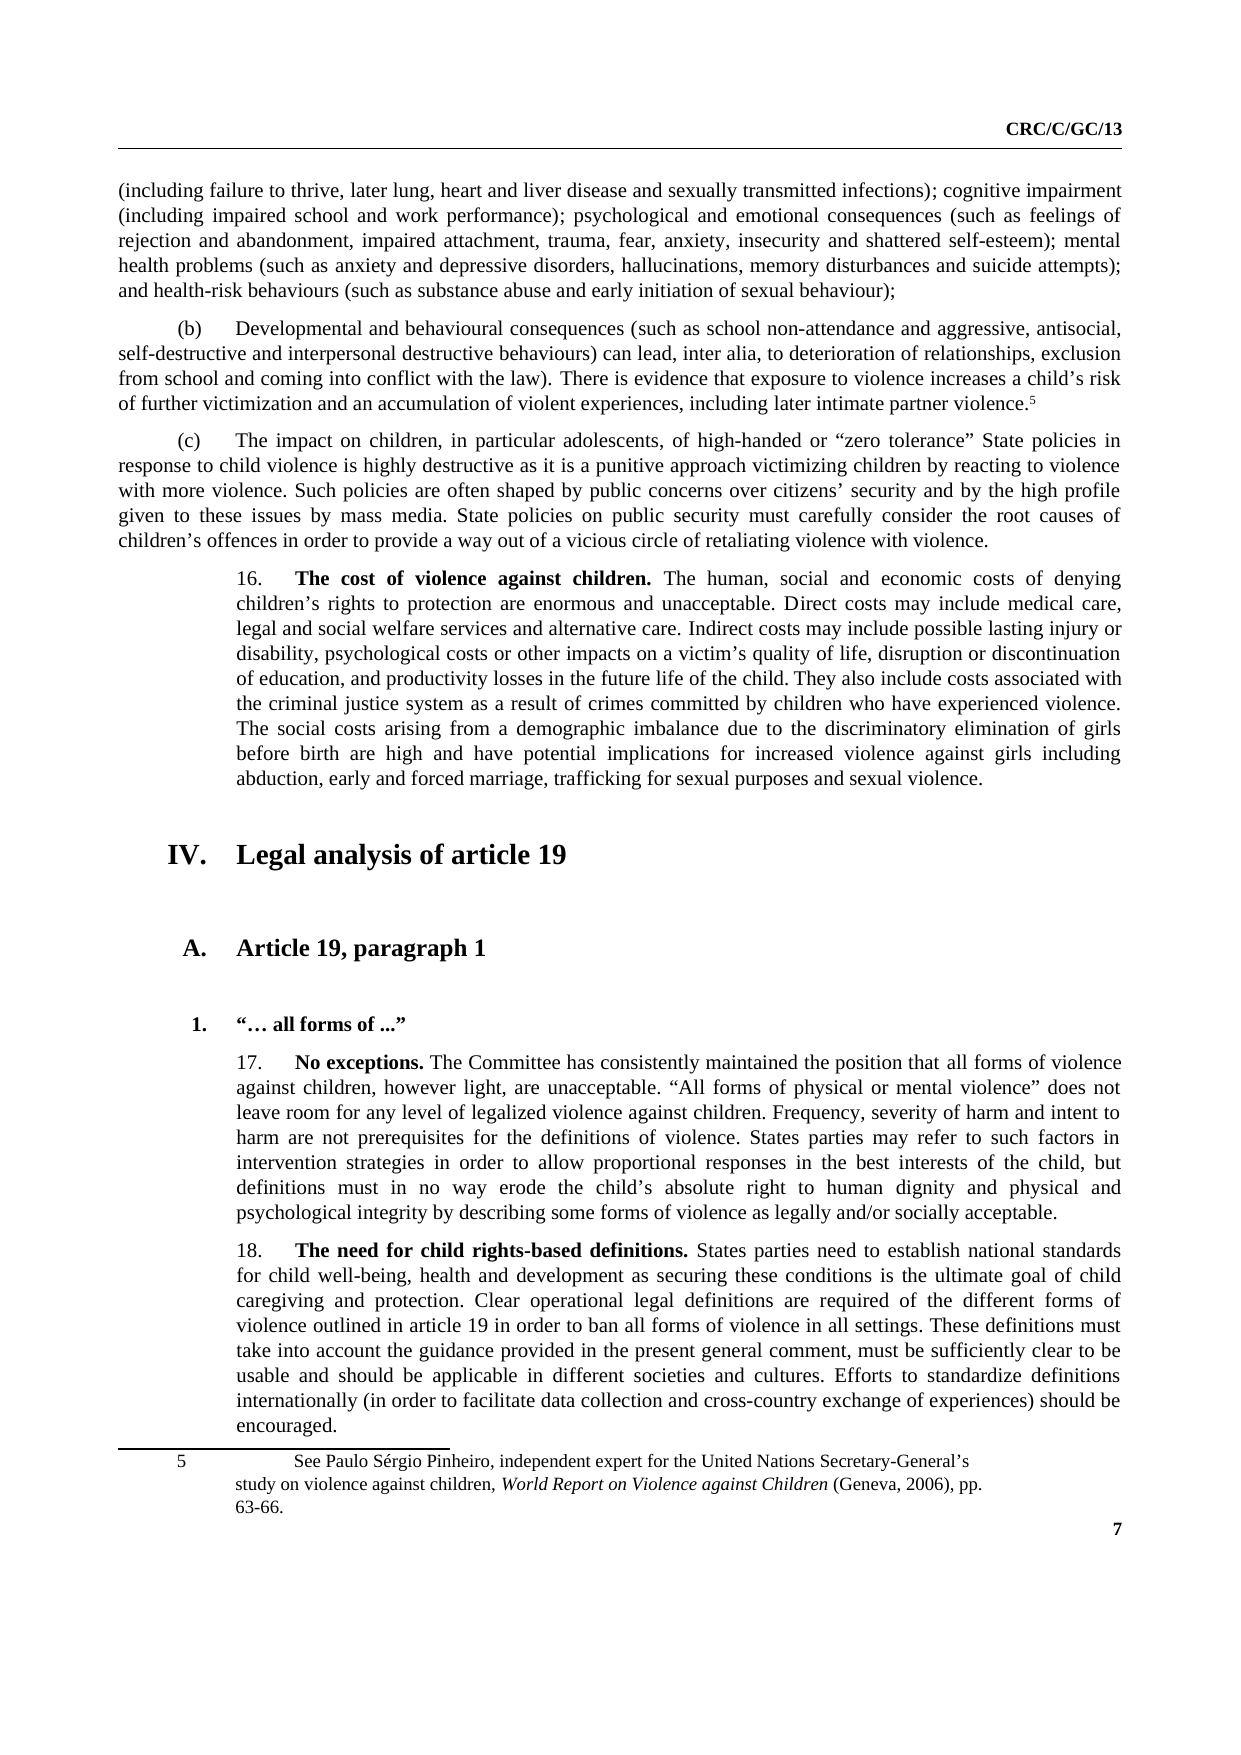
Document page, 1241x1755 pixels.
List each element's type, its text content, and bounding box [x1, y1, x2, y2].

text (b) Developmental and behavioural consequences (such as school non-attendance and aggressive, antisocial, self-destructive and interpersonal destructive behaviours) can lead, inter alia, to deterioration of relationships, exclusion from school and coming into conflict with the law). There is evidence that exposure to violence increases a child’s risk of further victimization and an accumulation of violent experiences, including later intimate partner violence. [118, 315, 1122, 415]
text 1. “… all forms of ...” [118, 1012, 1004, 1037]
list The need for child rights-based definitions. States parties need to establish national standards for child well-being, health and development as securing these conditions is the ultimate goal of child caregiving and protection. Clear operational legal definitions are required of the different forms of violence outlined in article 19 in order to ban all forms of violence in all settings. These definitions must take into account the guidance provided in the present general comment, must be sufficiently clear to be usable and should be applicable in different societies and cultures. Efforts to standardize definitions internationally (in order to facilitate data collection and cross-country exchange of experiences) should be encouraged. [236, 1237, 1122, 1437]
text (c) The impact on children, in particular adolescents, of high-handed or “zero tolerance” State policies in response to child violence is highly destructive as it is a punitive approach victimizing children by reacting to violence with more violence. Such policies are often shaped by public concerns over citizens’ security and by the high profile given to these issues by mass media. State policies on public security must carefully consider the root causes of children’s offences in order to provide a way out of a vicious circle of retaliating violence with violence. [118, 427, 1122, 552]
text (including failure to thrive, later lung, heart and liver disease and sexually transmitted infections); cognitive impairment (including impaired school and work performance); psychological and emotional consequences (such as feelings of rejection and abandonment, impaired attachment, trauma, fear, anxiety, insecurity and shattered self-esteem); mental health problems (such as anxiety and depressive disorders, hallucinations, memory disturbances and suicide attempts); and health-risk behaviours (such as substance abuse and early initiation of sexual behaviour); [118, 177, 1122, 302]
list No exceptions. The Committee has consistently maintained the position that all forms of violence against children, however light, are unacceptable. “All forms of physical or mental violence” does not leave room for any level of legalized violence against children. Frequency, severity of harm and intent to harm are not prerequisites for the definitions of violence. States parties may refer to such factors in intervention strategies in order to allow proportional responses in the best interests of the child, but definitions must in no way erode the child’s absolute right to human dignity and physical and psychological integrity by describing some forms of violence as legally and/or socially acceptable. [236, 1049, 1122, 1224]
text See Paulo Sérgio Pinheiro, independent expert for the United Nations Secretary-General’s study on violence against children, World Report on Violence against Children (Geneva, 2006), pp. 63-66. [177, 1449, 1004, 1518]
text IV. Legal analysis of article 19 [118, 840, 1004, 871]
text A. Article 19, paragraph 1 [118, 933, 1004, 962]
list The cost of violence against children. The human, social and economic costs of denying children’s rights to protection are enormous and unacceptable. Direct costs may include medical care, legal and social welfare services and alternative care. Indirect costs may include possible lasting injury or disability, psychological costs or other impacts on a victim’s quality of life, disruption or discontinuation of education, and productivity losses in the future life of the child. They also include costs associated with the criminal justice system as a result of crimes committed by children who have experienced violence. The social costs arising from a demographic imbalance due to the discriminatory elimination of girls before birth are high and have potential implications for increased violence against girls including abduction, early and forced marriage, trafficking for sexual purposes and sexual violence. [236, 565, 1122, 790]
